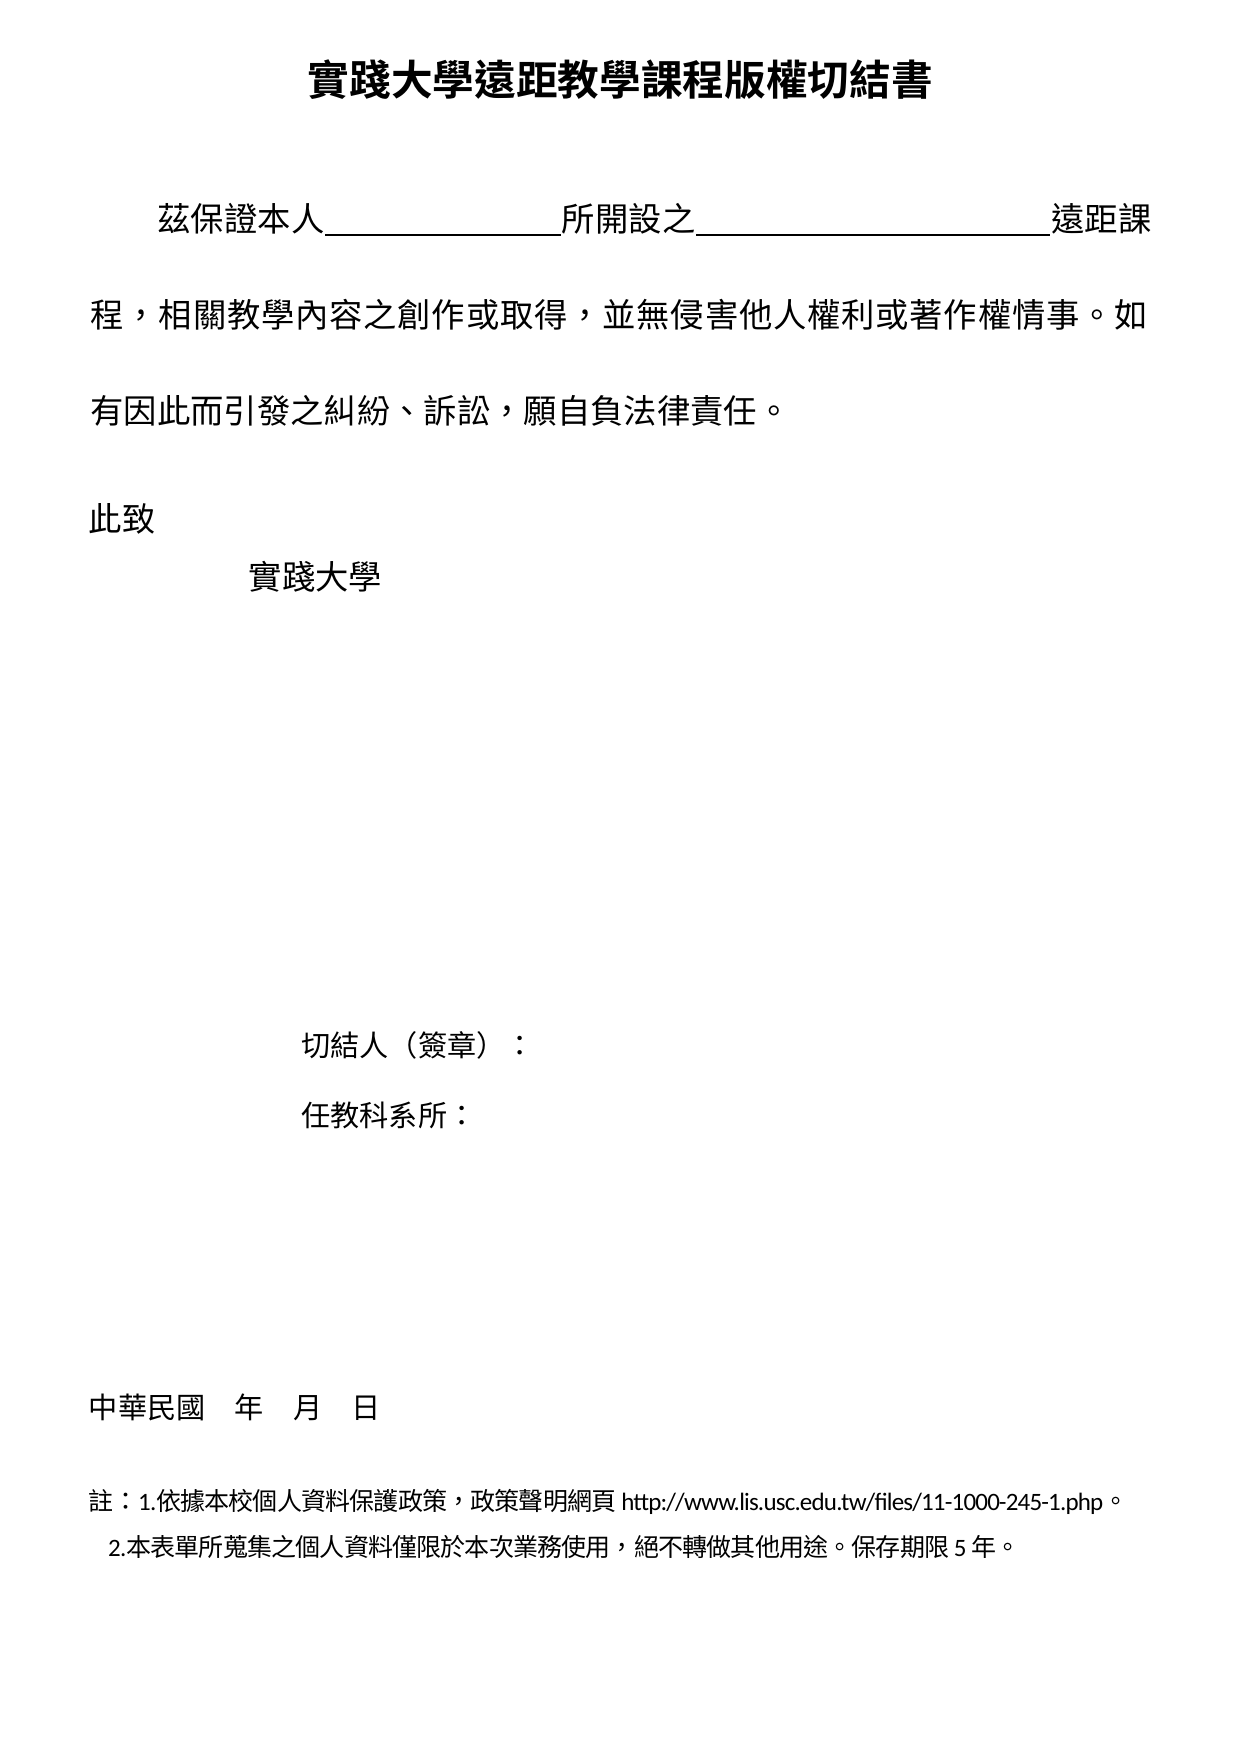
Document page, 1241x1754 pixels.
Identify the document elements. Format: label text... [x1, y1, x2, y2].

text 此致 [89, 494, 1152, 540]
text 切結人（簽章）： [301, 1019, 1152, 1065]
text 註：1.依據本校個人資料保護政策，政策聲明網頁http://www.lis.usc.edu.tw/files/11-1000-245-1.php。 [89, 1473, 1152, 1519]
text 實踐大學 [89, 553, 1152, 598]
text 實踐大學遠距教學課程版權切結書 [89, 59, 1152, 105]
text 2.本表單所蒐集之個人資料僅限於本次業務使用，絕不轉做其他用途。保存期限5年。 [89, 1519, 1152, 1565]
text 中華民國 年 月 日 [89, 1382, 1152, 1428]
text 茲保證本人 所開設之 遠距課程，相關教學內容之創作或取得，並無侵害他人權利或著作權情事。如有因此而引發之糾紛、訴訟，願自負法律責任。 [90, 192, 1152, 433]
text 任教科系所： [301, 1090, 1152, 1136]
